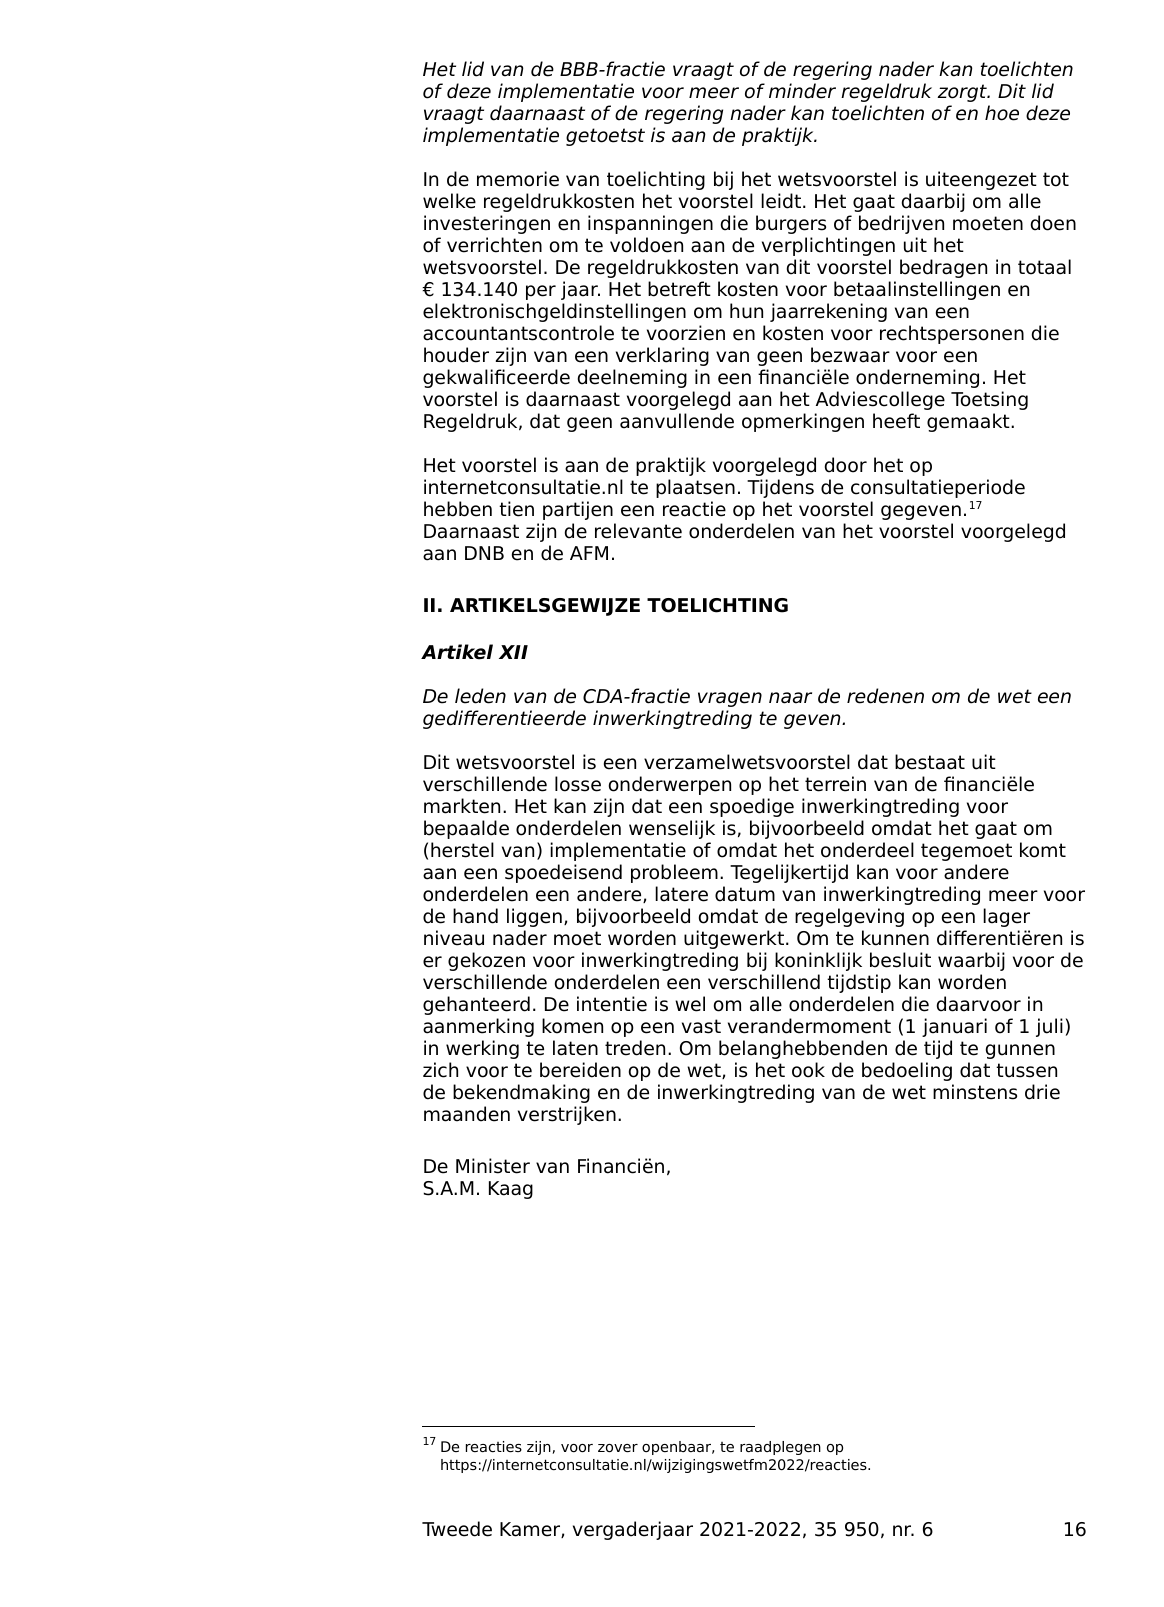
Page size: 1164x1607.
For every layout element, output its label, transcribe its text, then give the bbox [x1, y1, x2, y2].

text De Minister van Financiën, S.A.M. Kaag [422, 1156, 1087, 1200]
text De reacties zijn, voor zover openbaar, te raadplegen op https://internetconsultatie.nl/wijzigingswetfm2022/reacties. [422, 1435, 1087, 1474]
subtitle II. ARTIKELSGEWIJZE TOELICHTING [422, 595, 1087, 617]
text De leden van de CDA-fractie vragen naar de redenen om de wet een gedifferentieerde inwerkingtreding te geven. [422, 686, 1087, 730]
text Het lid van de BBB-fractie vraagt of de regering nader kan toelichten of deze implementatie voor meer of minder regeldruk zorgt. Dit lid vraagt daarnaast of de regering nader kan toelichten of en hoe deze implementatie getoetst is aan de praktijk. [422, 59, 1087, 147]
text In de memorie van toelichting bij het wetsvoorstel is uiteengezet tot welke regeldrukkosten het voorstel leidt. Het gaat daarbij om alle investeringen en inspanningen die burgers of bedrijven moeten doen of verrichten om te voldoen aan de verplichtingen uit het wetsvoorstel. De regeldrukkosten van dit voorstel bedragen in totaal € 134.140 per jaar. Het betreft kosten voor betaalinstellingen en elektronischgeldinstellingen om hun jaarrekening van een accountantscontrole te voorzien en kosten voor rechtspersonen die houder zijn van een verklaring van geen bezwaar voor een gekwalificeerde deelneming in een financiële onderneming. Het voorstel is daarnaast voorgelegd aan het Adviescollege Toetsing Regeldruk, dat geen aanvullende opmerkingen heeft gemaakt. [422, 169, 1087, 433]
subtitle Artikel XII [422, 642, 1087, 664]
text Het voorstel is aan de praktijk voorgelegd door het op internetconsultatie.nl te plaatsen. Tijdens de consultatieperiode hebben tien partijen een reactie op het voorstel gegeven. Daarnaast zijn de relevante onderdelen van het voorstel voorgelegd aan DNB en de AFM. [422, 455, 1087, 565]
text Dit wetsvoorstel is een verzamelwetsvoorstel dat bestaat uit verschillende losse onderwerpen op het terrein van de financiële markten. Het kan zijn dat een spoedige inwerkingtreding voor bepaalde onderdelen wenselijk is, bijvoorbeeld omdat het gaat om (herstel van) implementatie of omdat het onderdeel tegemoet komt aan een spoedeisend probleem. Tegelijkertijd kan voor andere onderdelen een andere, latere datum van inwerkingtreding meer voor de hand liggen, bijvoorbeeld omdat de regelgeving op een lager niveau nader moet worden uitgewerkt. Om te kunnen differentiëren is er gekozen voor inwerkingtreding bij koninklijk besluit waarbij voor de verschillende onderdelen een verschillend tijdstip kan worden gehanteerd. De intentie is wel om alle onderdelen die daarvoor in aanmerking komen op een vast verandermoment (1 januari of 1 juli) in werking te laten treden. Om belanghebbenden de tijd te gunnen zich voor te bereiden op de wet, is het ook de bedoeling dat tussen de bekendmaking en de inwerkingtreding van de wet minstens drie maanden verstrijken. [422, 752, 1087, 1126]
